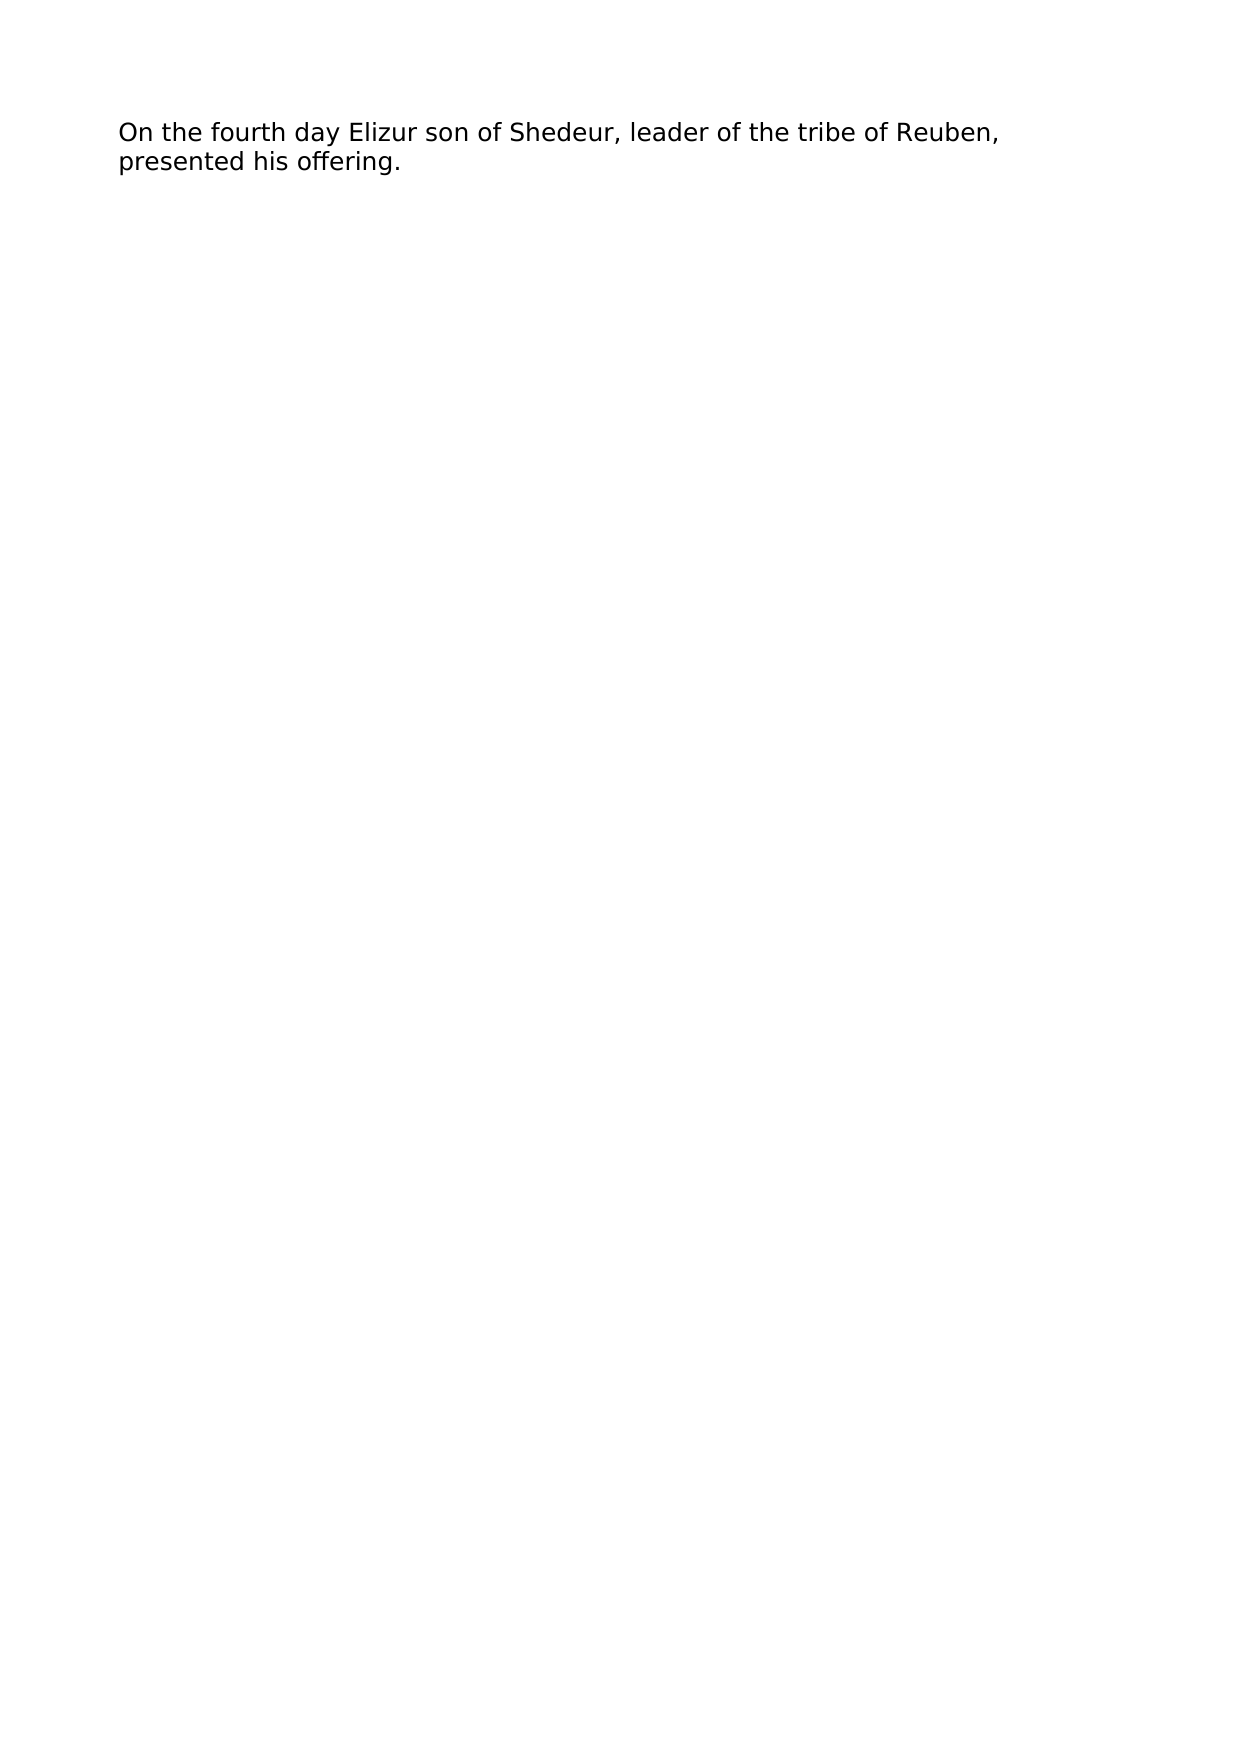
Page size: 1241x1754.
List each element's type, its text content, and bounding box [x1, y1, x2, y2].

text On the fourth day Elizur son of Shedeur, leader of the tribe of Reuben, presented his offering. [118, 118, 1122, 176]
